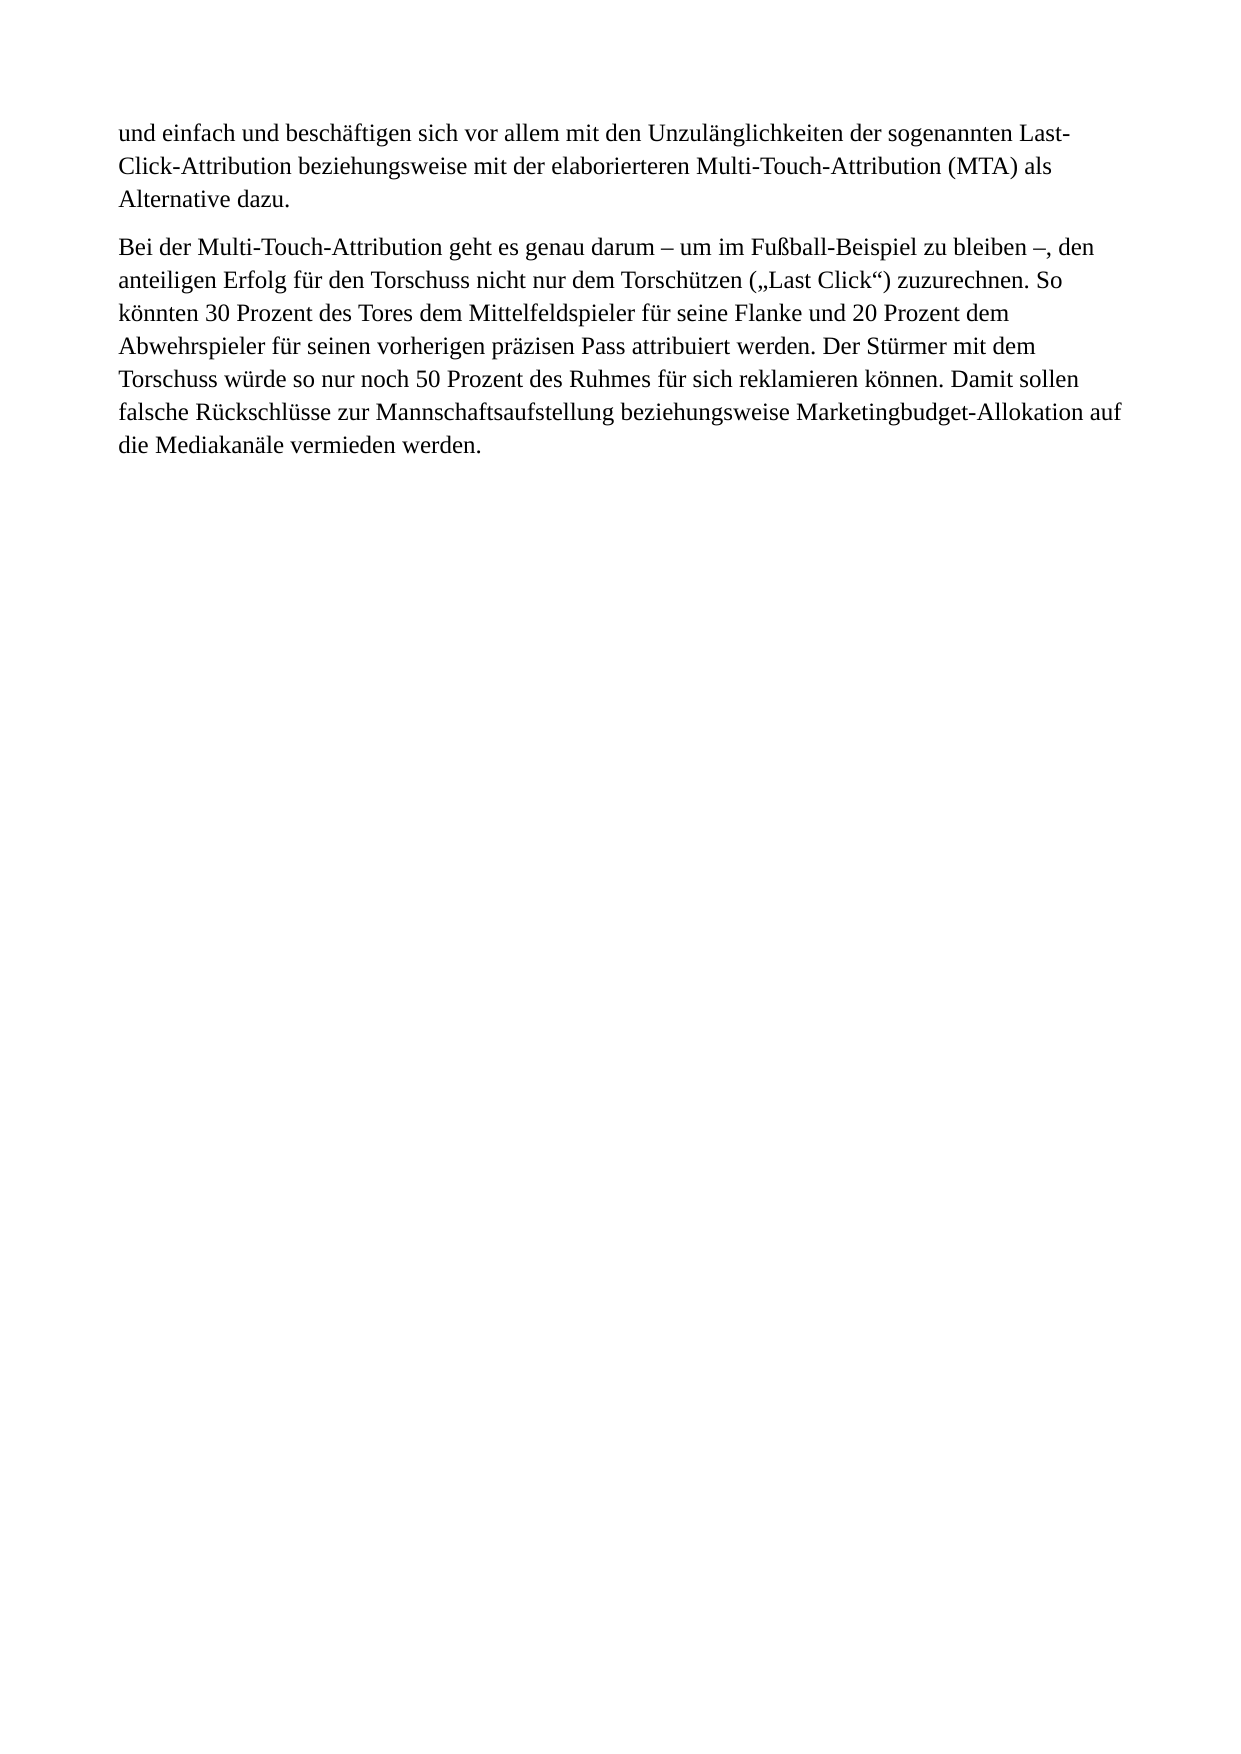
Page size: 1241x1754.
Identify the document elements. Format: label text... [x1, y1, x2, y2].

text und einfach und beschäftigen sich vor allem mit den Unzulänglichkeiten der sogenannten Last-Click-Attribution beziehungsweise mit der elaborierteren Multi-Touch-Attribution (MTA) als Alternative dazu. [118, 118, 1122, 213]
text Bei der Multi-Touch-Attribution geht es genau darum – um im Fußball-Beispiel zu bleiben –, den anteiligen Erfolg für den Torschuss nicht nur dem Torschützen („Last Click“) zuzurechnen. So könnten 30 Prozent des Tores dem Mittelfeldspieler für seine Flanke und 20 Prozent dem Abwehrspieler für seinen vorherigen präzisen Pass attribuiert werden. Der Stürmer mit dem Torschuss würde so nur noch 50 Prozent des Ruhmes für sich reklamieren können. Damit sollen falsche Rückschlüsse zur Mannschaftsaufstellung beziehungsweise Marketingbudget-Allokation auf die Mediakanäle vermieden werden. [118, 232, 1122, 459]
